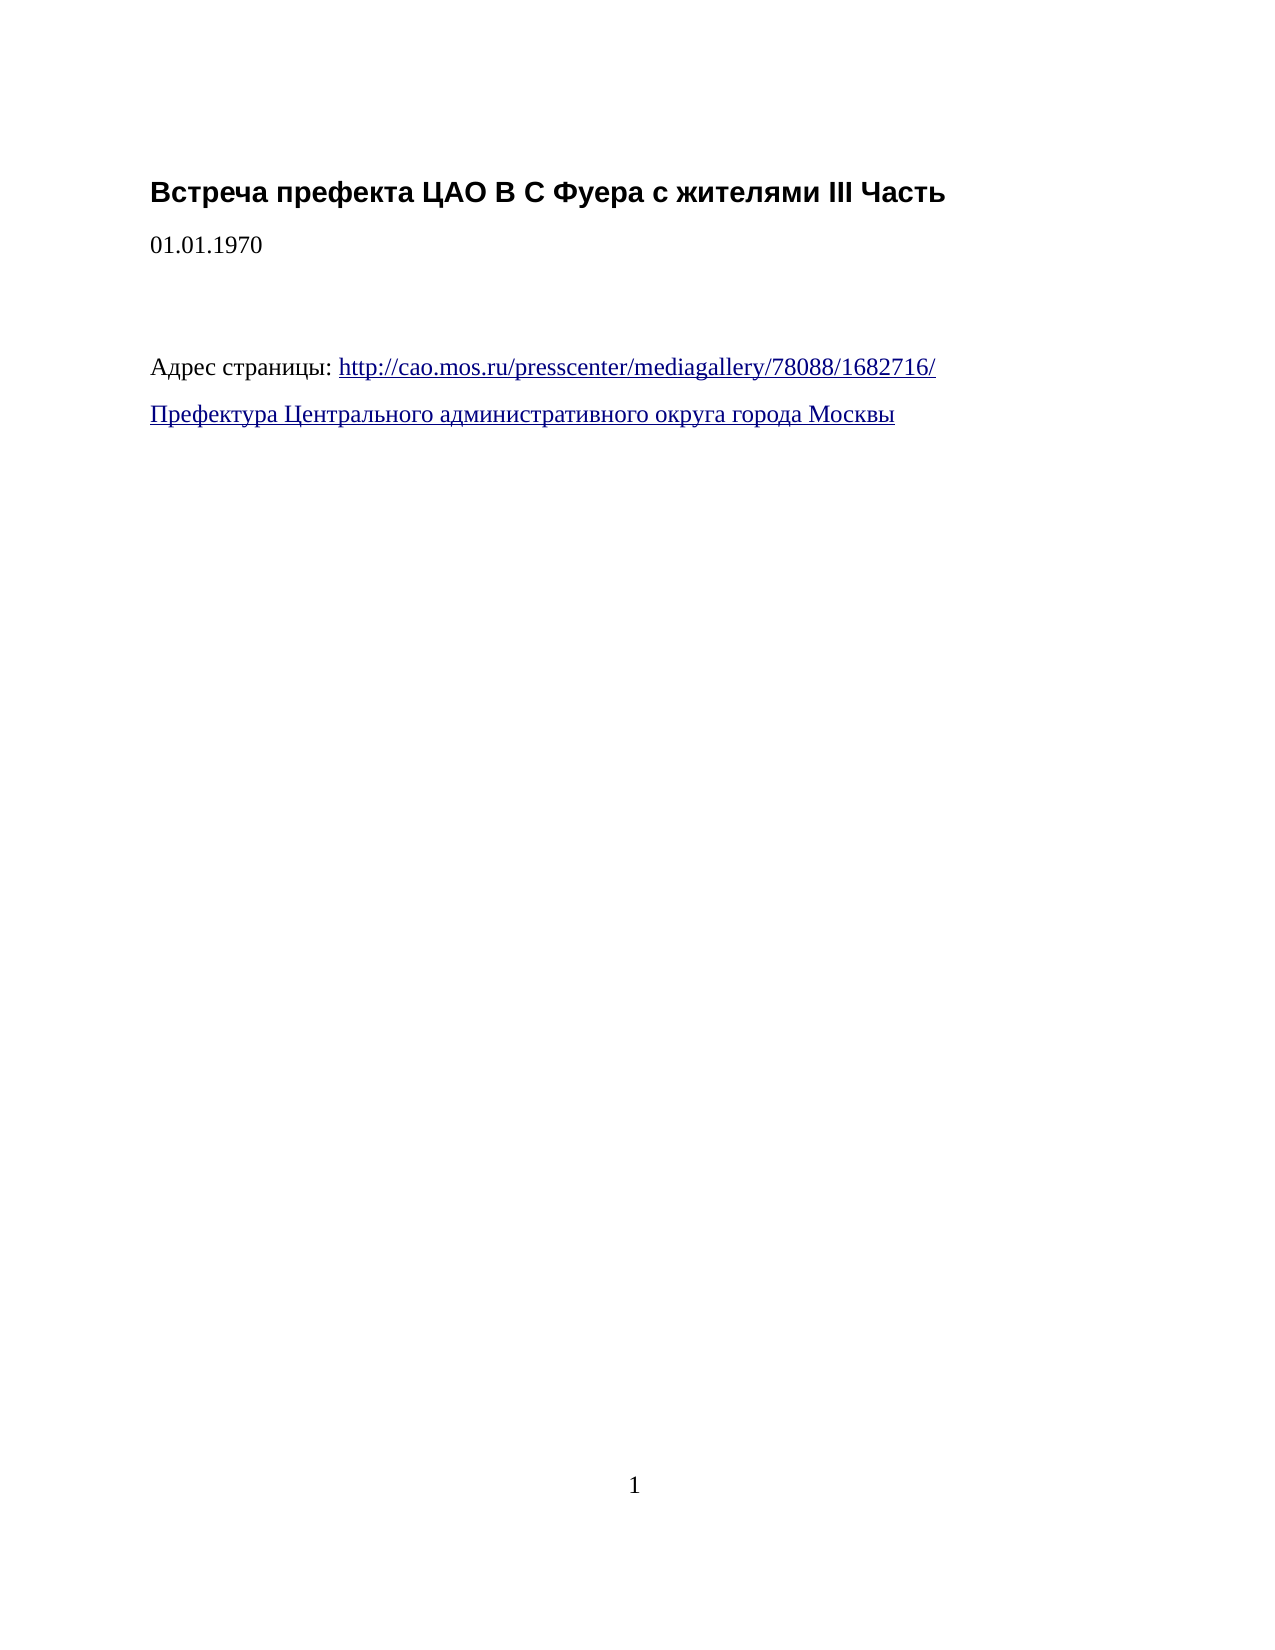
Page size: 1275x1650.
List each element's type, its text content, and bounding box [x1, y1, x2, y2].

text 01.01.1970 [150, 230, 1125, 259]
subtitle Встреча префекта ЦАО В С Фуера с жителями III Часть [150, 175, 1125, 208]
text Префектура Центрального административного округа города Москвы [150, 399, 1125, 427]
text Адрес страницы: http://cao.mos.ru/presscenter/mediagallery/78088/1682716/ [150, 352, 1125, 381]
